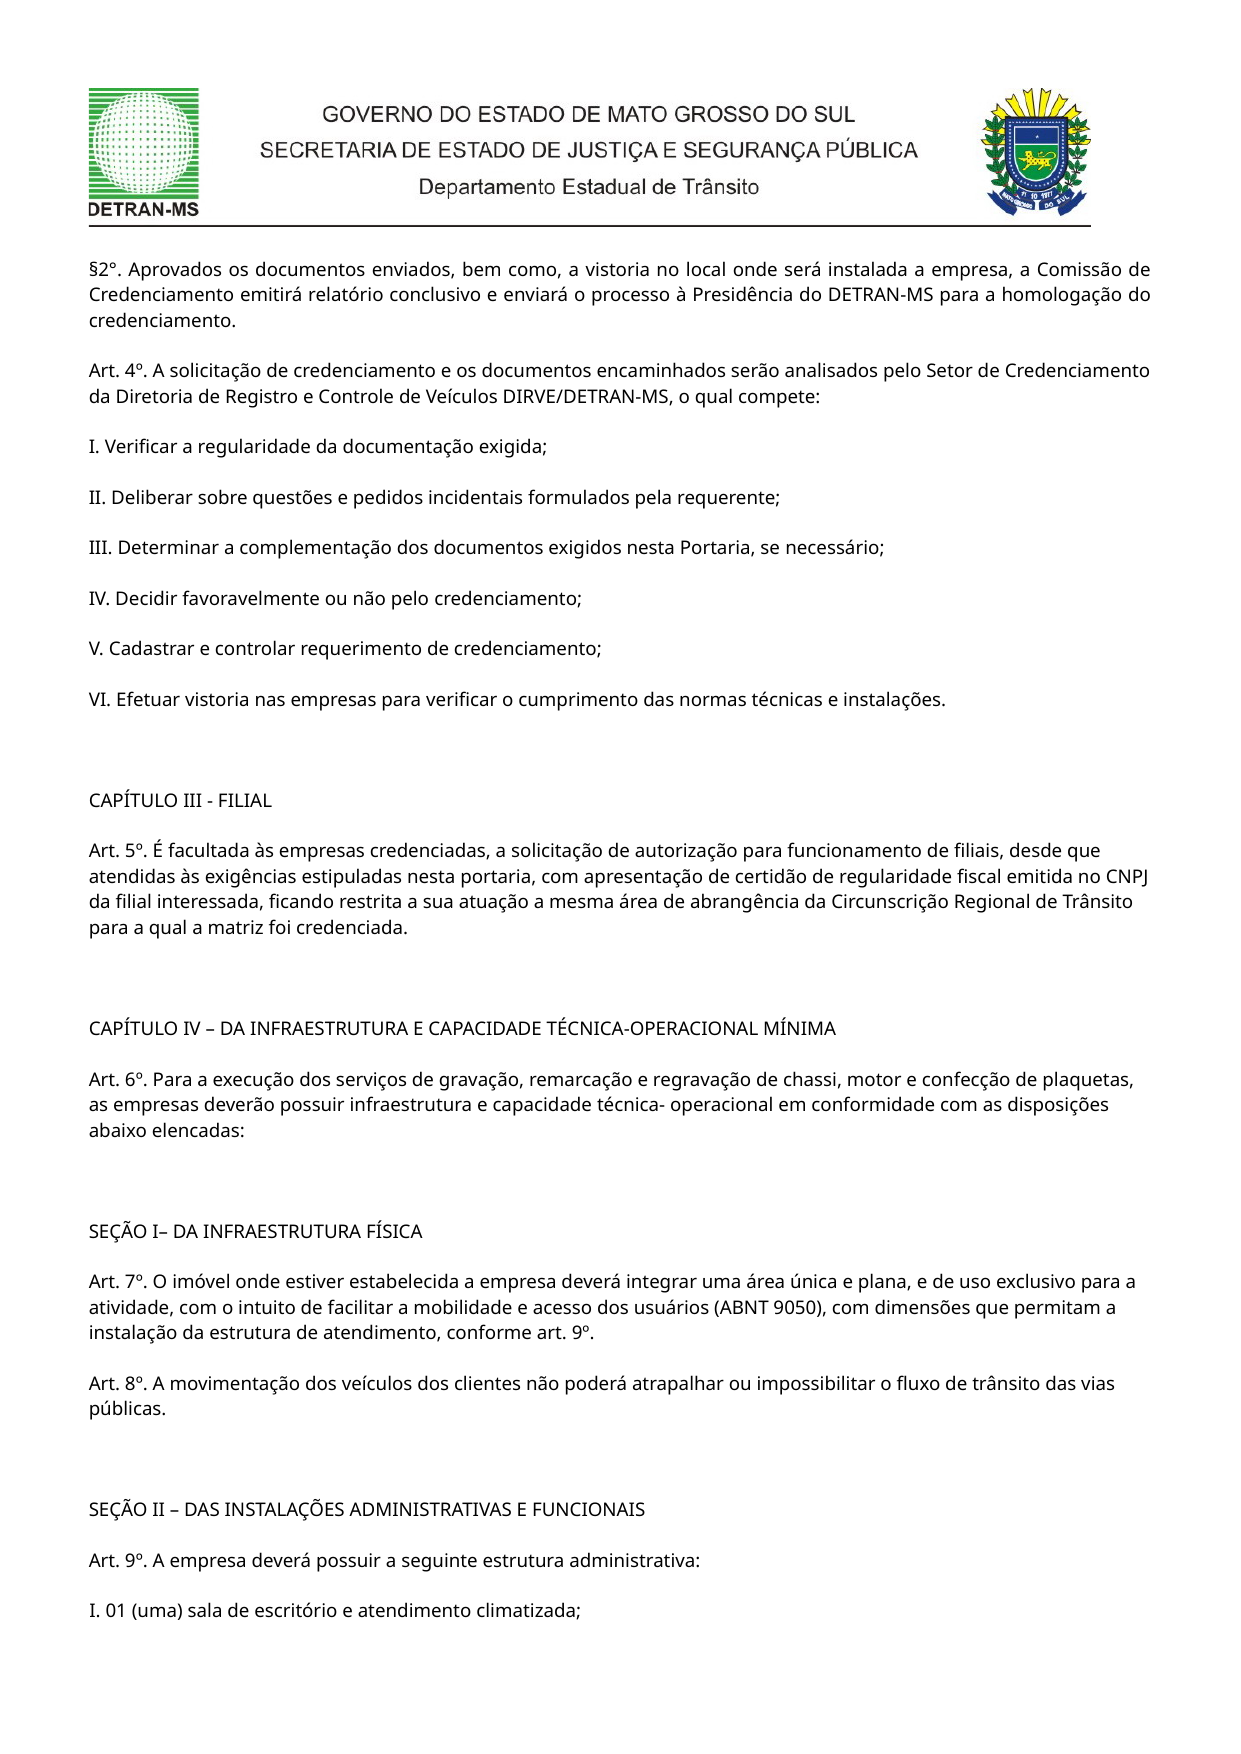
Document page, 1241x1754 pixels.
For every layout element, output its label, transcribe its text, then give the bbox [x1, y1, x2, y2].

picture [89, 88, 1091, 227]
list VI. Efetuar vistoria nas empresas para verificar o cumprimento das normas técnicas e instalações. [88, 686, 1152, 712]
subtitle CAPÍTULO IV – DA INFRAESTRUTURA E CAPACIDADE TÉCNICA-OPERACIONAL MÍNIMA [88, 1015, 1152, 1041]
list I. 01 (uma) sala de escritório e atendimento climatizada; [89, 1598, 1152, 1623]
list III. Determinar a complementação dos documentos exigidos nesta Portaria, se necessário; [88, 535, 1152, 560]
text Art. 8º. A movimentação dos veículos dos clientes não poderá atrapalhar ou impossibilitar o fluxo de trânsito das vias públicas. [88, 1370, 1152, 1421]
list II. Deliberar sobre questões e pedidos incidentais formulados pela requerente; [88, 484, 1152, 510]
text SEÇÃO I– DA INFRAESTRUTURA FÍSICA [88, 1218, 1152, 1243]
text Art. 9º. A empresa deverá possuir a seguinte estrutura administrativa: [88, 1547, 1152, 1573]
text Art. 4º. A solicitação de credenciamento e os documentos encaminhados serão analisados pelo Setor de Credenciamento da Diretoria de Registro e Controle de Veículos DIRVE/DETRAN-MS, o qual compete: [88, 358, 1152, 409]
text Art. 7º. O imóvel onde estiver estabelecida a empresa deverá integrar uma área única e plana, e de uso exclusivo para a atividade, com o intuito de facilitar a mobilidade e acesso dos usuários (ABNT 9050), com dimensões que permitam a instalação da estrutura de atendimento, conforme art. 9º. [88, 1268, 1152, 1345]
subtitle CAPÍTULO III - FILIAL [88, 787, 1152, 813]
text SEÇÃO II – DAS INSTALAÇÕES ADMINISTRATIVAS E FUNCIONAIS [88, 1497, 1152, 1522]
text Art. 6º. Para a execução dos serviços de gravação, remarcação e regravação de chassi, motor e confecção de plaquetas, as empresas deverão possuir infraestrutura e capacidade técnica- operacional em conformidade com as disposições abaixo elencadas: [88, 1066, 1152, 1142]
list V. Cadastrar e controlar requerimento de credenciamento; [88, 636, 1152, 661]
list §2°. Aprovados os documentos enviados, bem como, a vistoria no local onde será instalada a empresa, a Comissão de Credenciamento emitirá relatório conclusivo e enviará o processo à Presidência do DETRAN-MS para a homologação do credenciamento. [88, 256, 1152, 333]
list I. Verificar a regularidade da documentação exigida; [88, 434, 1152, 459]
text Art. 5º. É facultada às empresas credenciadas, a solicitação de autorização para funcionamento de filiais, desde que atendidas às exigências estipuladas nesta portaria, com apresentação de certidão de regularidade fiscal emitida no CNPJ da filial interessada, ficando restrita a sua atuação a mesma área de abrangência da Circunscrição Regional de Trânsito para a qual a matriz foi credenciada. [88, 838, 1152, 940]
list IV. Decidir favoravelmente ou não pelo credenciamento; [88, 585, 1152, 611]
